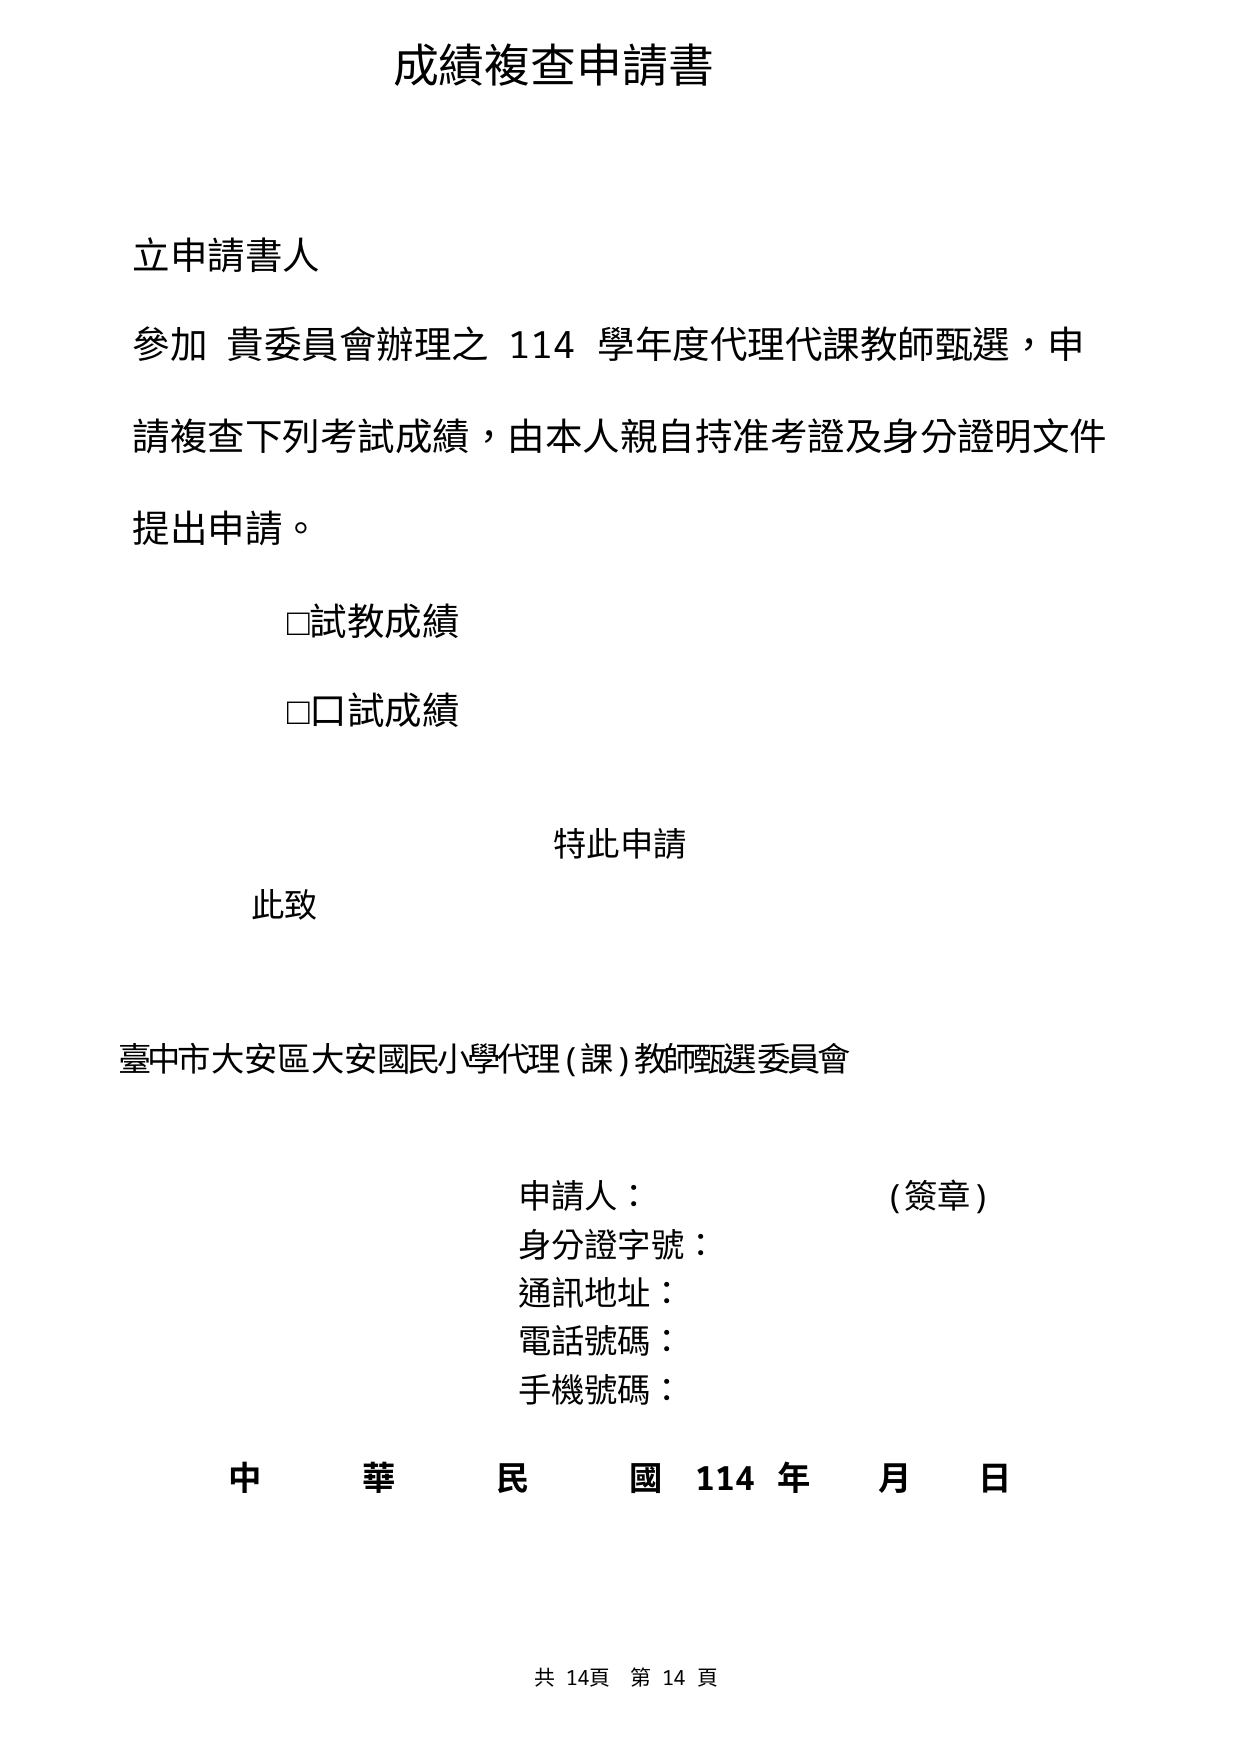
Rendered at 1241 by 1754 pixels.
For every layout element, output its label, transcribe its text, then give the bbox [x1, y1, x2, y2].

text 立申請書人 [133, 226, 1240, 280]
text 成績複查申請書 [393, 29, 1240, 96]
text 中 華 民 國 114 年 月 日 [229, 1477, 1240, 1500]
text 共 14頁 第 14 頁 [534, 1661, 1240, 1691]
